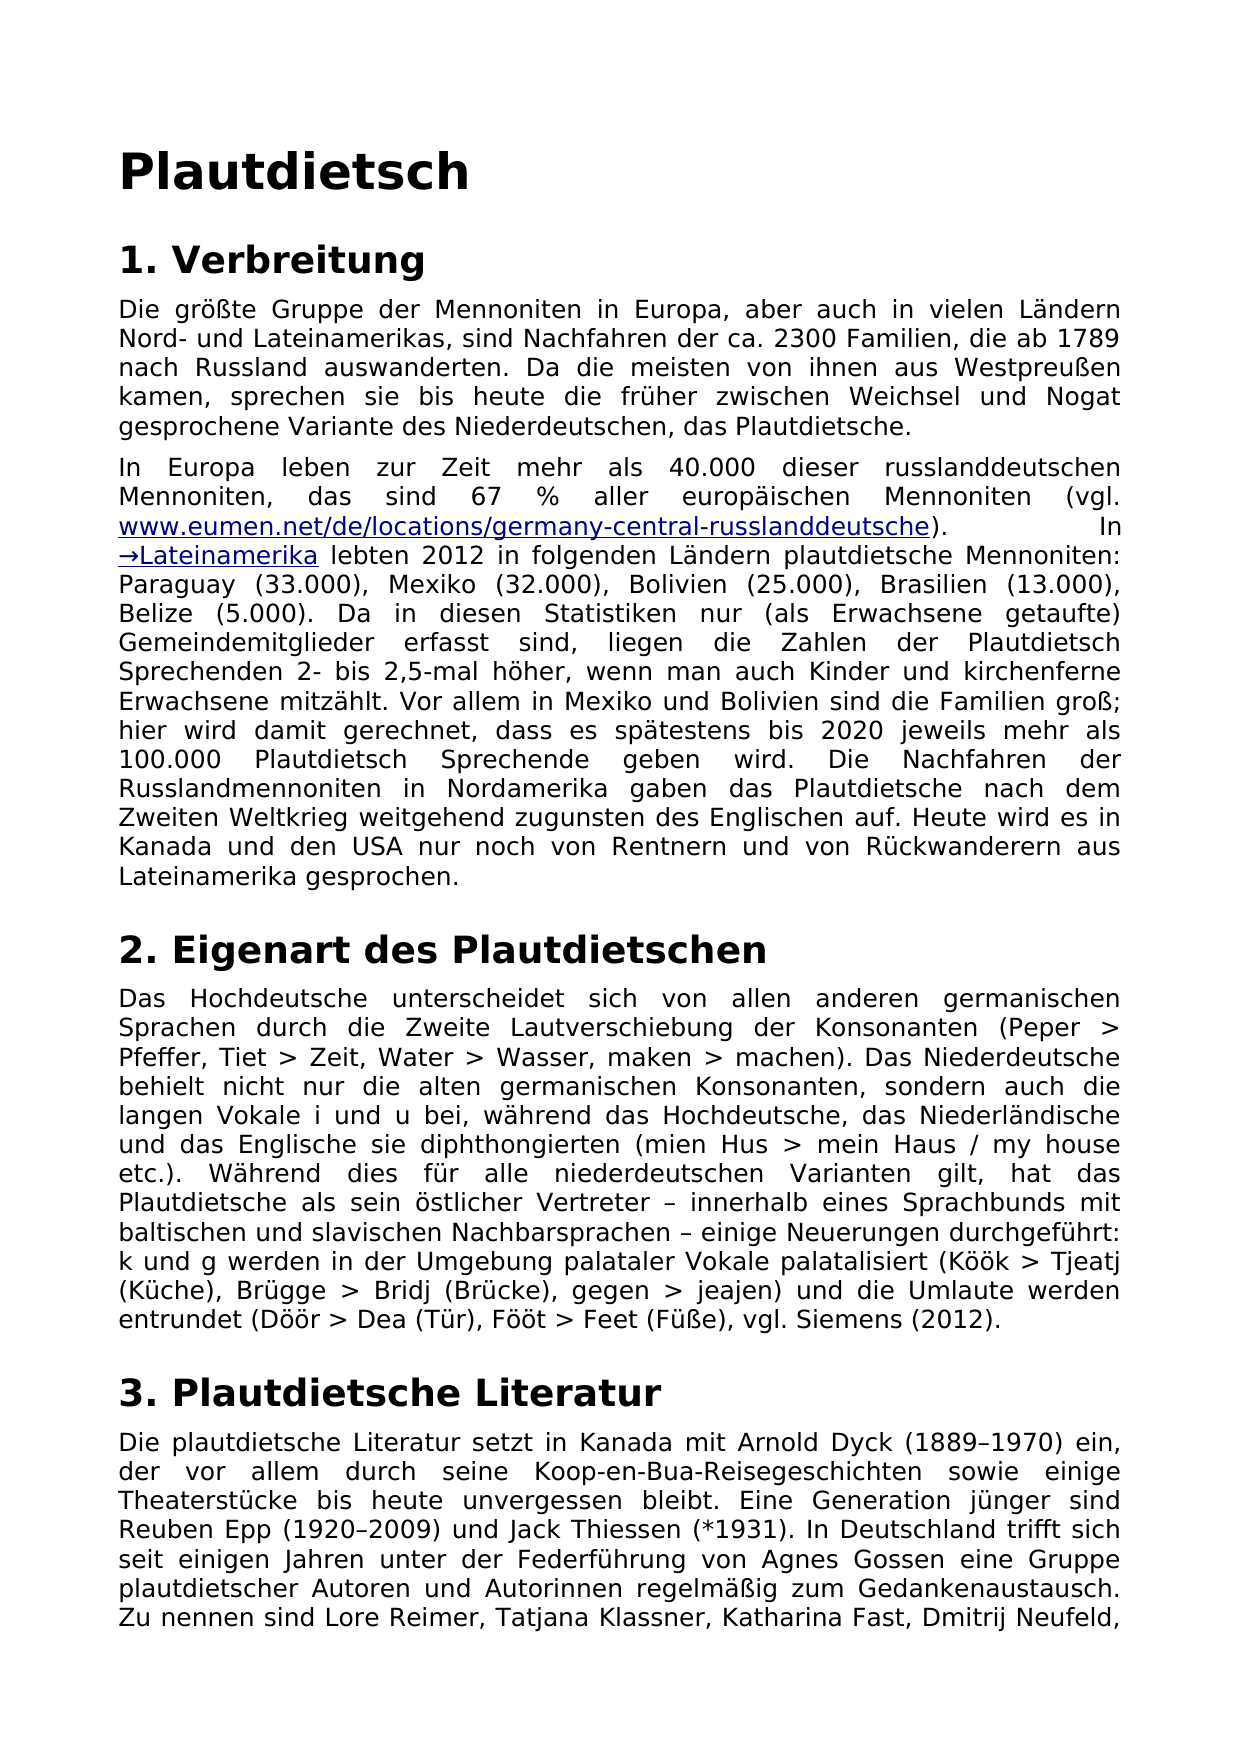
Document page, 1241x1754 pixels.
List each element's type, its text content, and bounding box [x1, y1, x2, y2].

text In Europa leben zur Zeit mehr als 40.000 dieser russlanddeutschen Mennoniten, das sind 67 % aller europäischen Mennoniten (vgl. www.eumen.net/de/locations/germany-central-russlanddeutsche). In →Lateinamerika lebten 2012 in folgenden Ländern plautdietsche Mennoniten: Paraguay (33.000), Mexiko (32.000), Bolivien (25.000), Brasilien (13.000), Belize (5.000). Da in diesen Statistiken nur (als Erwachsene getaufte) Gemeindemitglieder erfasst sind, liegen die Zahlen der Plautdietsch Sprechenden 2- bis 2,5-mal höher, wenn man auch Kinder und kirchenferne Erwachsene mitzählt. Vor allem in Mexiko und Bolivien sind die Familien groß; hier wird damit gerechnet, dass es spätestens bis 2020 jeweils mehr als 100.000 Plautdietsch Sprechende geben wird. Die Nachfahren der Russlandmennoniten in Nordamerika gaben das Plautdietsche nach dem Zweiten Weltkrieg weitgehend zugunsten des Englischen auf. Heute wird es in Kanada und den USA nur noch von Rentnern und von Rückwanderern aus Lateinamerika gesprochen. [118, 453, 1122, 891]
subtitle 3. Plautdietsche Literatur [118, 1372, 1122, 1416]
subtitle 2. Eigenart des Plautdietschen [118, 928, 1122, 972]
text Die größte Gruppe der Mennoniten in Europa, aber auch in vielen Ländern Nord- und Lateinamerikas, sind Nachfahren der ca. 2300 Familien, die ab 1789 nach Russland auswanderten. Da die meisten von ihnen aus Westpreußen kamen, sprechen sie bis heute die früher zwischen Weichsel und Nogat gesprochene Variante des Niederdeutschen, das Plautdietsche. [118, 295, 1122, 441]
subtitle Plautdietsch [118, 143, 1122, 201]
subtitle 1. Verbreitung [118, 239, 1122, 282]
text Das Hochdeutsche unterscheidet sich von allen anderen germanischen Sprachen durch die Zweite Lautverschiebung der Konsonanten (Peper > Pfeffer, Tiet > Zeit, Water > Wasser, maken > machen). Das Niederdeutsche behielt nicht nur die alten germanischen Konsonanten, sondern auch die langen Vokale i und u bei, während das Hochdeutsche, das Niederländische und das Englische sie diphthongierten (mien Hus > mein Haus / my house etc.). Während dies für alle niederdeutschen Varianten gilt, hat das Plautdietsche als sein östlicher Vertreter – innerhalb eines Sprachbunds mit baltischen und slavischen Nachbarsprachen – einige Neuerungen durchgeführt: k und g werden in der Umgebung palataler Vokale palatalisiert (Köök > Tjeatj (Küche), Brügge > Bridj (Brücke), gegen > jeajen) und die Umlaute werden entrundet (Döör > Dea (Tür), Fööt > Feet (Füße), vgl. Siemens (2012). [118, 984, 1122, 1334]
text Die plautdietsche Literatur setzt in Kanada mit Arnold Dyck (1889–1970) ein, der vor allem durch seine Koop-en-Bua-Reisegeschichten sowie einige Theaterstücke bis heute unvergessen bleibt. Eine Generation jünger sind Reuben Epp (1920–2009) und Jack Thiessen (*1931). In Deutschland trifft sich seit einigen Jahren unter der Federführung von Agnes Gossen eine Gruppe plautdietscher Autoren und Autorinnen regelmäßig zum Gedankenaustausch. Zu nennen sind Lore Reimer, Tatjana Klassner, Katharina Fast, Dmitrij Neufeld, [118, 1428, 1122, 1632]
